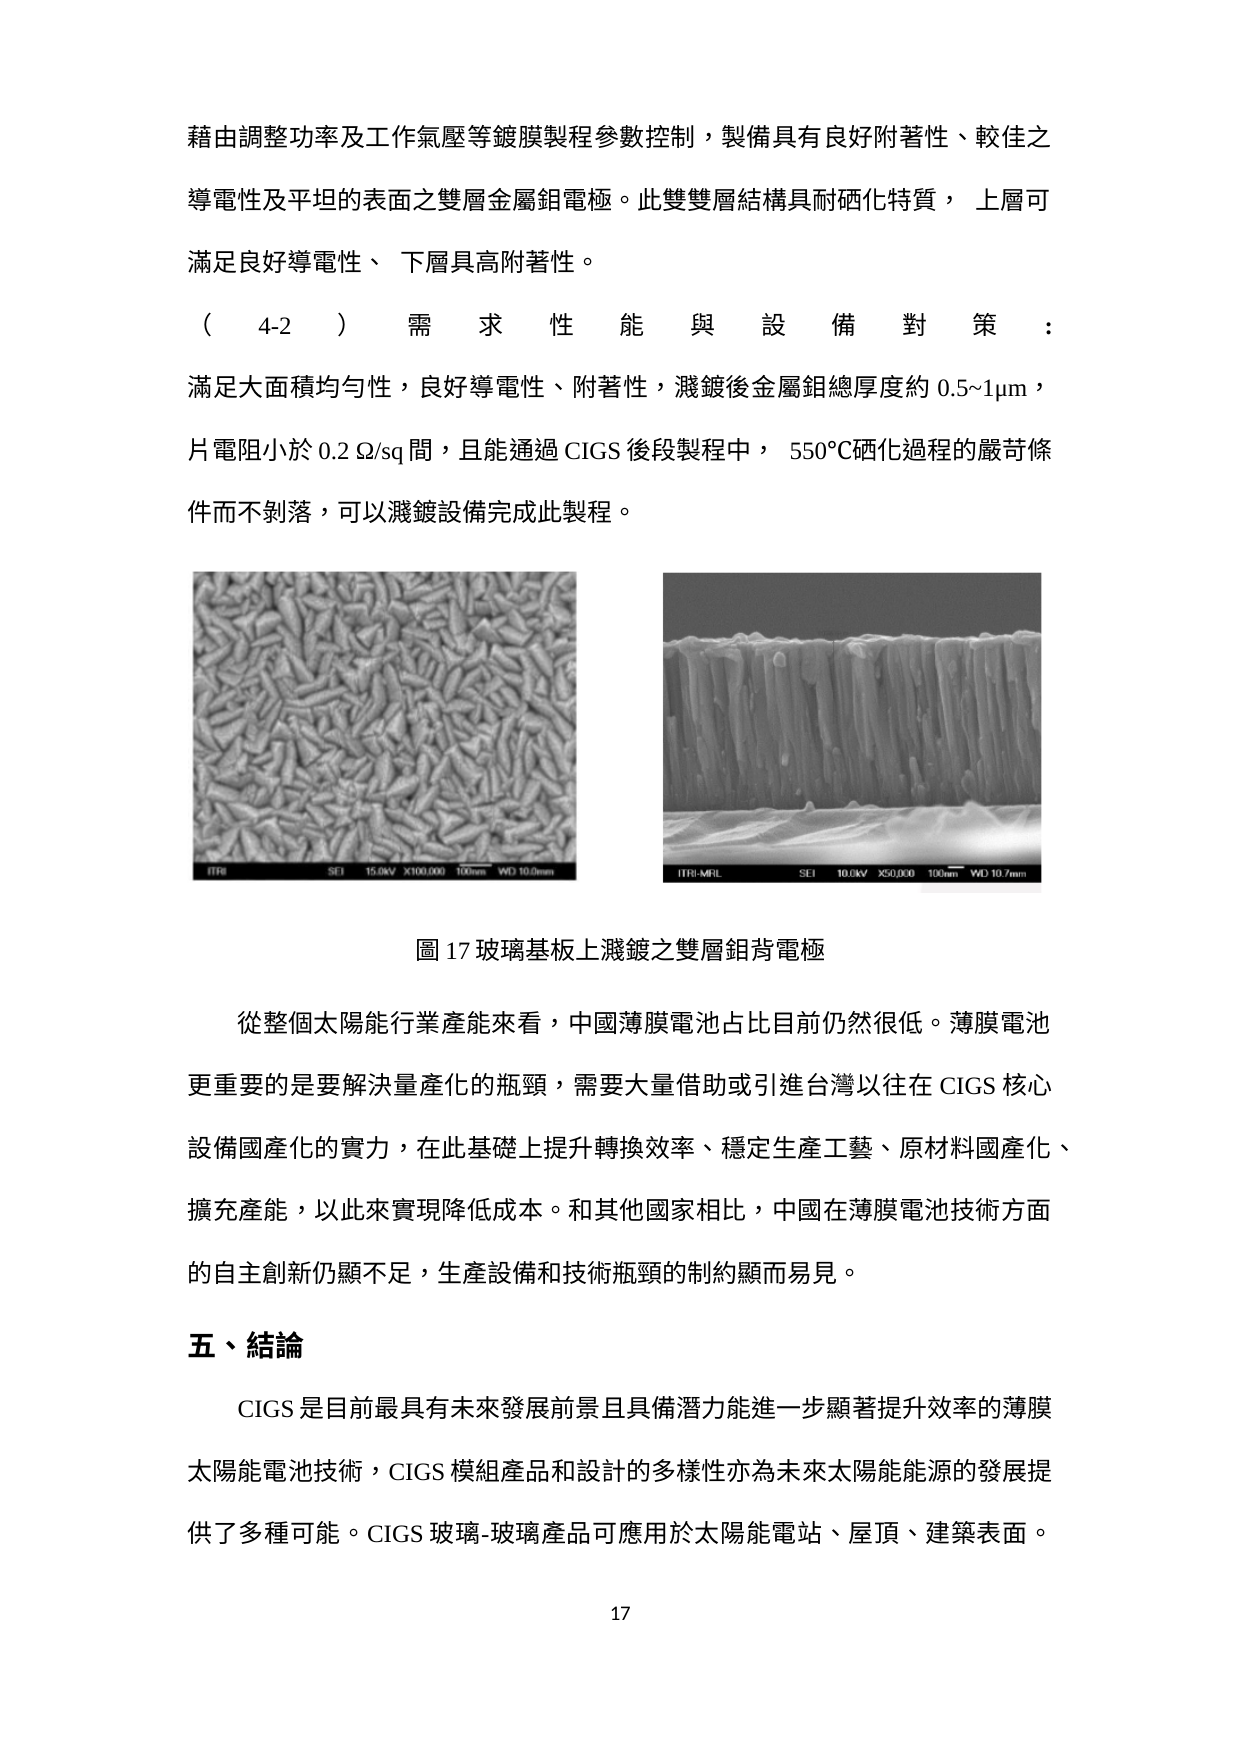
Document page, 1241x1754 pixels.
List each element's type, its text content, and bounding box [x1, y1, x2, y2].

text CIGS是目前最具有未來發展前景且具備潛力能進一步顯著提升效率的薄膜太陽能電池技術，CIGS模組產品和設計的多樣性亦為未來太陽能能源的發展提供了多種可能。CIGS玻璃-玻璃產品可應用於太陽能電站、屋頂、建築表面。 [187, 1365, 1053, 1552]
subtitle 五、結論 [187, 1302, 1053, 1365]
text 從整個太陽能行業產能來看，中國薄膜電池占比目前仍然很低。薄膜電池更重要的是要解決量產化的瓶頸，需要大量借助或引進台灣以往在CIGS核心設備國產化的實力，在此基礎上提升轉換效率、穩定生產工藝、原材料國產化、擴充產能，以此來實現降低成本。和其他國家相比，中國在薄膜電池技術方面的自主創新仍顯不足，生產設備和技術瓶頸的制約顯而易見。 [187, 979, 1053, 1292]
text 圖17玻璃基板上濺鍍之雙層鉬背電極 [187, 907, 1053, 969]
subtitle 藉由調整功率及工作氣壓等鍍膜製程參數控制，製備具有良好附著性、較佳之導電性及平坦的表面之雙層金屬鉬電極。此雙雙層結構具耐硒化特質， 上層可滿足良好導電性、 下層具高附著性。 [187, 94, 1053, 282]
subtitle （4-2）需求性能與設備對策: 滿足大面積均勻性，良好導電性、附著性，濺鍍後金屬鉬總厚度約0.5~1μm，片電阻小於0.2 Ω/sq間，且能通過CIGS後段製程中， 550℃硒化過程的嚴苛條件而不剝落，可以濺鍍設備完成此製程。 [187, 282, 1053, 532]
